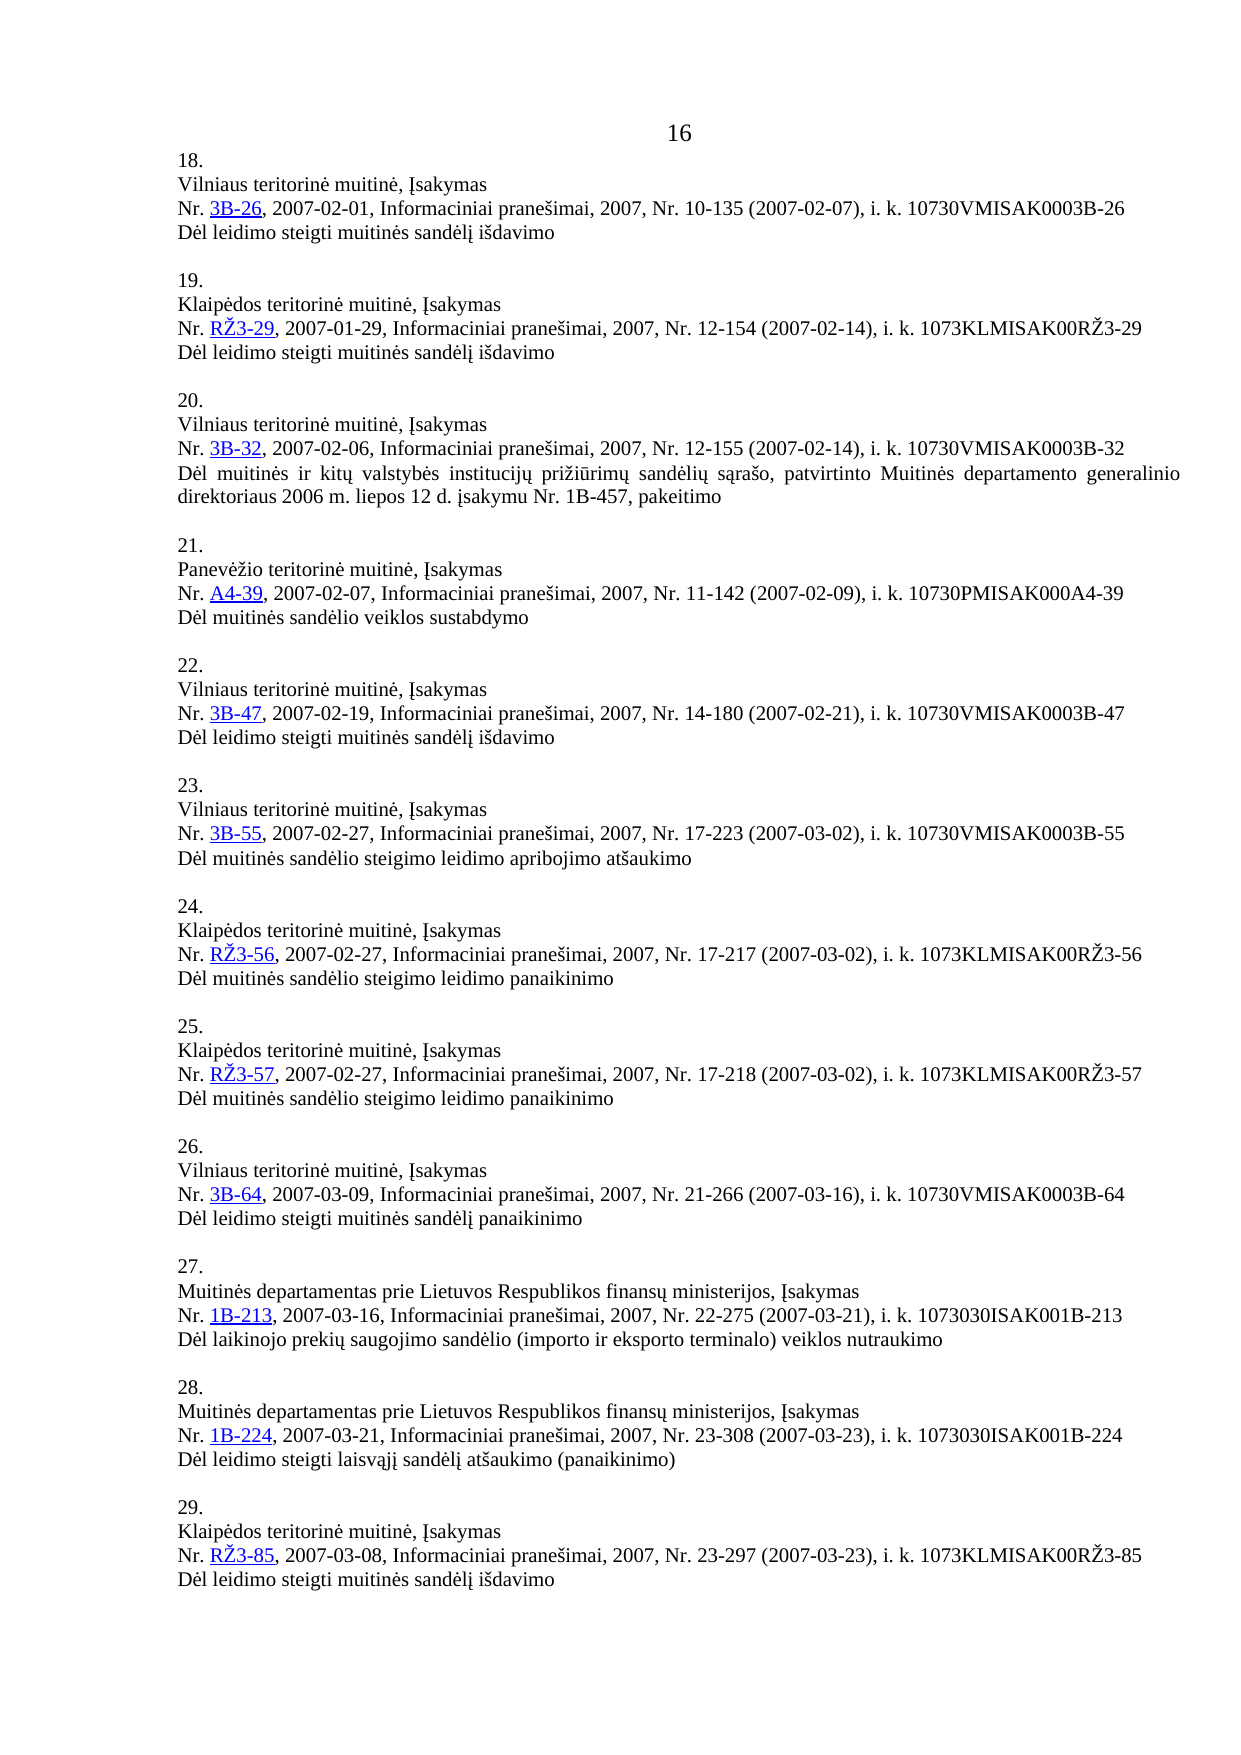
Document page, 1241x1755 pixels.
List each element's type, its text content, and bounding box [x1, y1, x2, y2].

text Dėl laikinojo prekių saugojimo sandėlio (importo ir eksporto terminalo) veiklos nutraukimo [177, 1327, 1181, 1351]
text Vilniaus teritorinė muitinė, Įsakymas [177, 677, 1181, 701]
text 23. [177, 773, 1181, 797]
text 29. [177, 1495, 1181, 1519]
text 26. [177, 1134, 1181, 1158]
text Nr. A4-39, 2007-02-07, Informaciniai pranešimai, 2007, Nr. 11-142 (2007-02-09), i. k. 10730PMISAK000A4-39 [177, 581, 1181, 605]
text 25. [177, 1014, 1181, 1038]
text Muitinės departamentas prie Lietuvos Respublikos finansų ministerijos, Įsakymas [177, 1399, 1181, 1423]
text Nr. 1B-213, 2007-03-16, Informaciniai pranešimai, 2007, Nr. 22-275 (2007-03-21), i. k. 1073030ISAK001B-213 [177, 1303, 1181, 1327]
text Dėl leidimo steigti muitinės sandėlį panaikinimo [177, 1206, 1181, 1230]
text 20. [177, 388, 1181, 412]
text Dėl muitinės sandėlio steigimo leidimo panaikinimo [177, 966, 1181, 990]
text 18. [177, 148, 1181, 172]
text Dėl leidimo steigti laisvąjį sandėlį atšaukimo (panaikinimo) [177, 1447, 1181, 1471]
text Nr. RŽ3-57, 2007-02-27, Informaciniai pranešimai, 2007, Nr. 17-218 (2007-03-02), i. k. 1073KLMISAK00RŽ3-57 [177, 1062, 1181, 1086]
text Nr. 3B-26, 2007-02-01, Informaciniai pranešimai, 2007, Nr. 10-135 (2007-02-07), i. k. 10730VMISAK0003B-26 [177, 196, 1181, 220]
text Klaipėdos teritorinė muitinė, Įsakymas [177, 918, 1181, 942]
text 27. [177, 1254, 1181, 1278]
text Klaipėdos teritorinė muitinė, Įsakymas [177, 292, 1181, 316]
text 22. [177, 653, 1181, 677]
text Vilniaus teritorinė muitinė, Įsakymas [177, 1158, 1181, 1182]
text Nr. 3B-55, 2007-02-27, Informaciniai pranešimai, 2007, Nr. 17-223 (2007-03-02), i. k. 10730VMISAK0003B-55 [177, 821, 1181, 845]
text Nr. RŽ3-85, 2007-03-08, Informaciniai pranešimai, 2007, Nr. 23-297 (2007-03-23), i. k. 1073KLMISAK00RŽ3-85 [177, 1543, 1181, 1567]
text Dėl muitinės sandėlio steigimo leidimo apribojimo atšaukimo [177, 845, 1181, 869]
text 28. [177, 1375, 1181, 1399]
text Dėl leidimo steigti muitinės sandėlį išdavimo [177, 340, 1181, 364]
text Dėl muitinės sandėlio veiklos sustabdymo [177, 605, 1181, 629]
text Panevėžio teritorinė muitinė, Įsakymas [177, 557, 1181, 581]
text Vilniaus teritorinė muitinė, Įsakymas [177, 172, 1181, 196]
text Nr. RŽ3-29, 2007-01-29, Informaciniai pranešimai, 2007, Nr. 12-154 (2007-02-14), i. k. 1073KLMISAK00RŽ3-29 [177, 316, 1181, 340]
text Klaipėdos teritorinė muitinė, Įsakymas [177, 1038, 1181, 1062]
text Nr. RŽ3-56, 2007-02-27, Informaciniai pranešimai, 2007, Nr. 17-217 (2007-03-02), i. k. 1073KLMISAK00RŽ3-56 [177, 942, 1181, 966]
text Muitinės departamentas prie Lietuvos Respublikos finansų ministerijos, Įsakymas [177, 1278, 1181, 1303]
text 19. [177, 268, 1181, 292]
text Dėl muitinės sandėlio steigimo leidimo panaikinimo [177, 1086, 1181, 1110]
text Vilniaus teritorinė muitinė, Įsakymas [177, 797, 1181, 821]
text Dėl leidimo steigti muitinės sandėlį išdavimo [177, 220, 1181, 244]
text Nr. 3B-47, 2007-02-19, Informaciniai pranešimai, 2007, Nr. 14-180 (2007-02-21), i. k. 10730VMISAK0003B-47 [177, 701, 1181, 725]
text 21. [177, 533, 1181, 557]
text Nr. 1B-224, 2007-03-21, Informaciniai pranešimai, 2007, Nr. 23-308 (2007-03-23), i. k. 1073030ISAK001B-224 [177, 1423, 1181, 1447]
text Dėl leidimo steigti muitinės sandėlį išdavimo [177, 725, 1181, 749]
text Vilniaus teritorinė muitinė, Įsakymas [177, 412, 1181, 436]
text Dėl leidimo steigti muitinės sandėlį išdavimo [177, 1567, 1181, 1591]
text 24. [177, 893, 1181, 918]
text Dėl muitinės ir kitų valstybės institucijų prižiūrimų sandėlių sąrašo, patvirtinto Muitinės departamento generalinio direktoriaus 2006 m. liepos 12 d. įsakymu Nr. 1B-457, pakeitimo [177, 460, 1181, 508]
text Nr. 3B-64, 2007-03-09, Informaciniai pranešimai, 2007, Nr. 21-266 (2007-03-16), i. k. 10730VMISAK0003B-64 [177, 1182, 1181, 1206]
text Nr. 3B-32, 2007-02-06, Informaciniai pranešimai, 2007, Nr. 12-155 (2007-02-14), i. k. 10730VMISAK0003B-32 [177, 436, 1181, 460]
text Klaipėdos teritorinė muitinė, Įsakymas [177, 1519, 1181, 1543]
